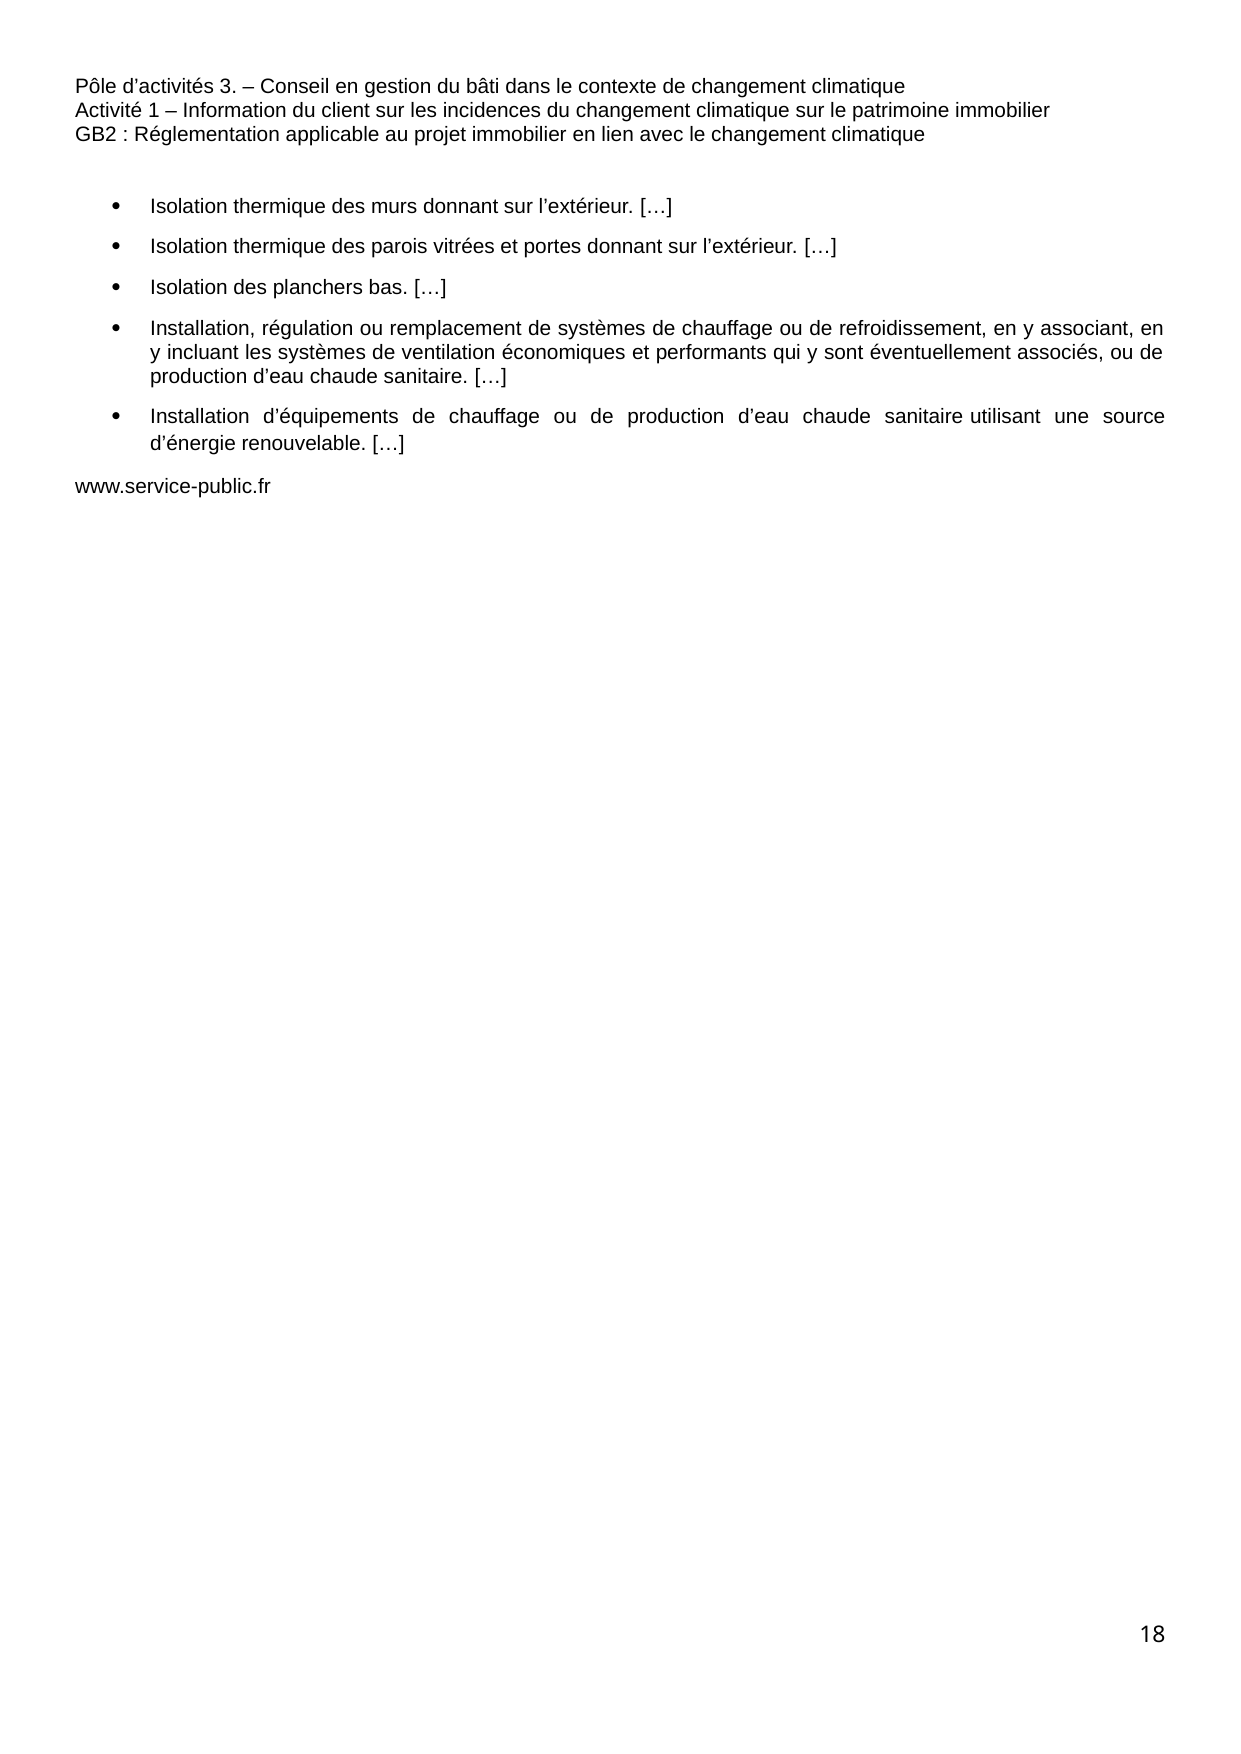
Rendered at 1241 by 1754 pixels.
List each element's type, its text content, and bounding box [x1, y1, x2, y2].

list Installation d’équipements de chauffage ou de production d’eau chaude sanitaire utilisant une source d’énergie renouvelable. […] [112, 404, 1165, 457]
text www.service-public.fr [75, 473, 1165, 497]
list Isolation thermique des murs donnant sur l’extérieur. […] [112, 193, 1165, 218]
list Installation, régulation ou remplacement de systèmes de chauffage ou de refroidissement, en y associant, en y incluant les systèmes de ventilation économiques et performants qui y sont éventuellement associés, ou de production d’eau chaude sanitaire. […] [112, 316, 1165, 388]
list Isolation des planchers bas. […] [112, 275, 1165, 299]
list Isolation thermique des parois vitrées et portes donnant sur l’extérieur. […] [112, 234, 1165, 258]
